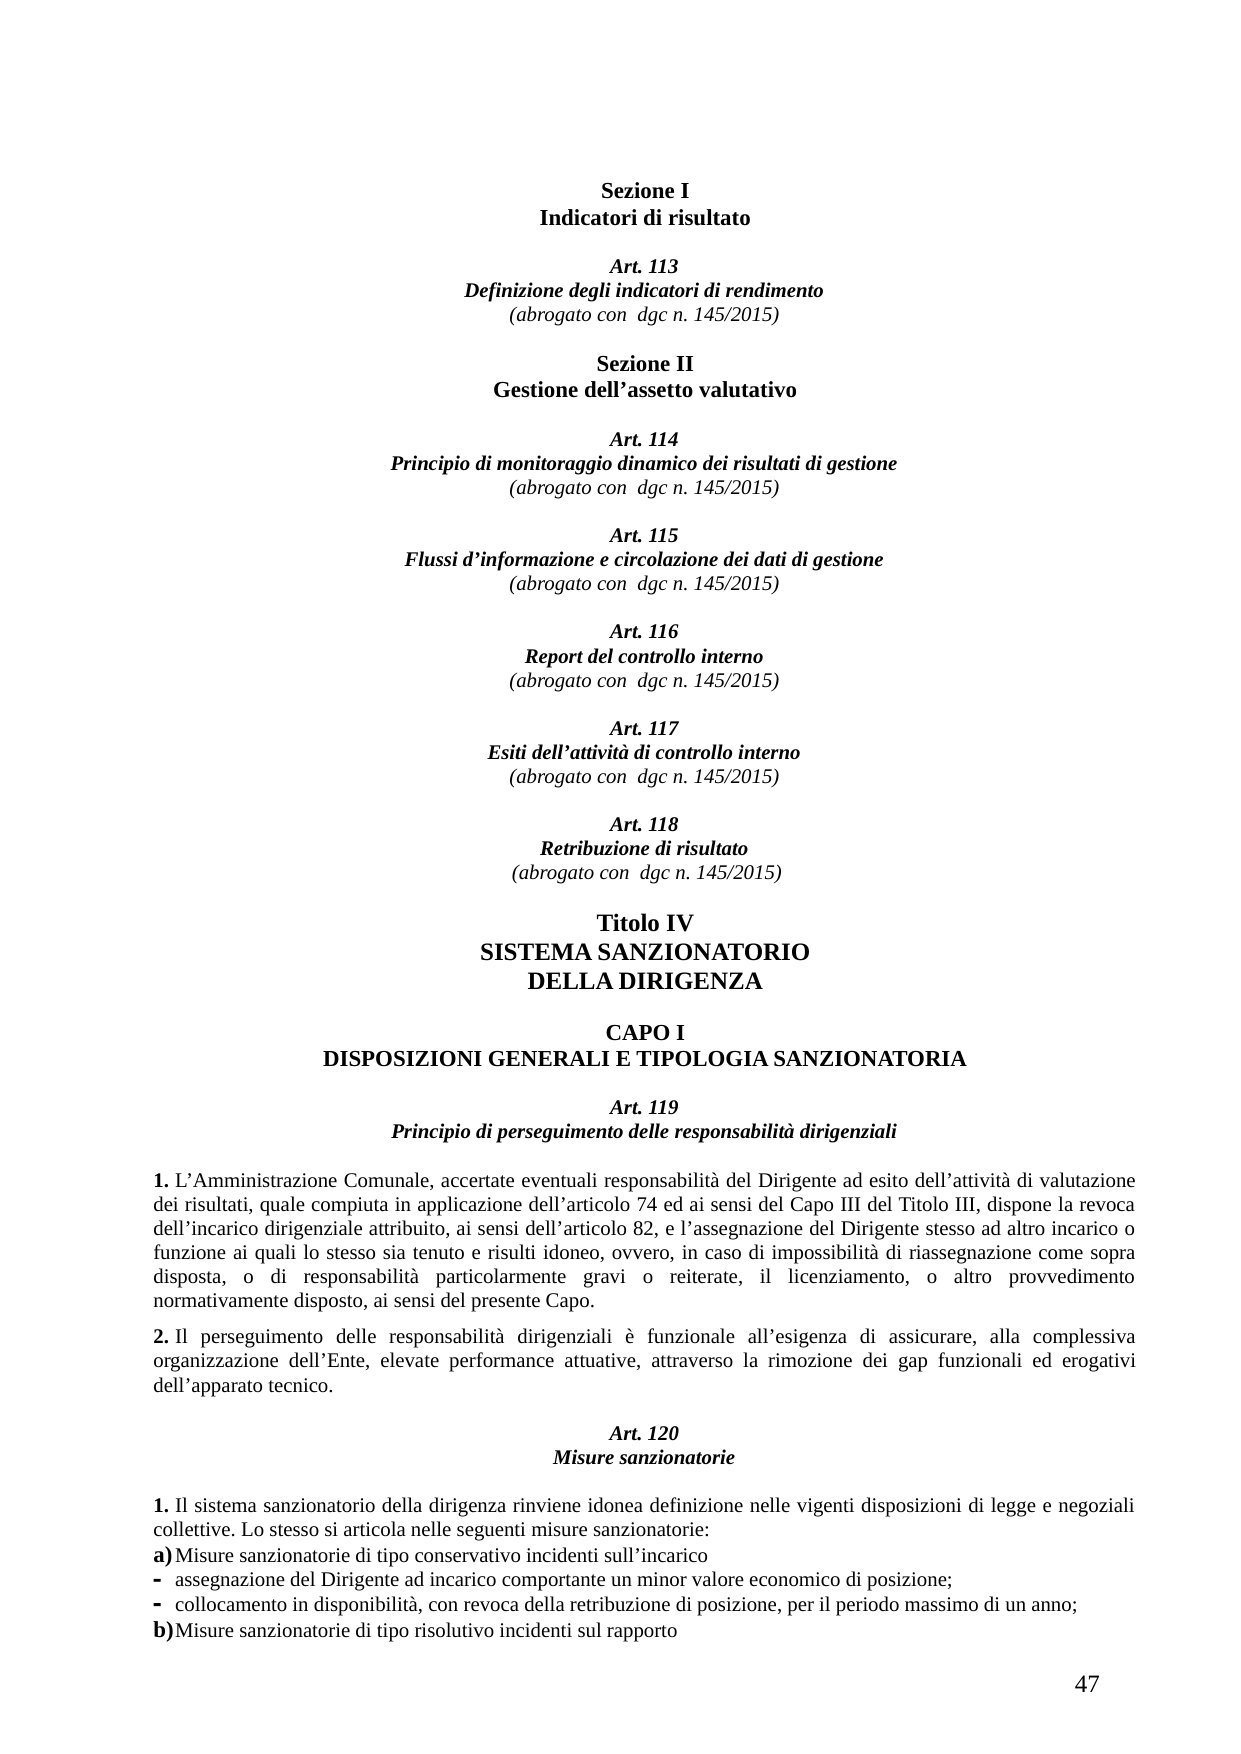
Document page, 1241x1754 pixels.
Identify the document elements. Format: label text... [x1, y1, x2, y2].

text (abrogato con dgc n. 145/2015) [153, 302, 1137, 326]
text Art. 116 [153, 619, 1137, 643]
list assegnazione del Dirigente ad incarico comportante un minor valore economico di posizione; [153, 1567, 1137, 1592]
text Capo I [153, 1018, 1137, 1045]
text Sezione I [153, 177, 1137, 203]
text Principio di monitoraggio dinamico dei risultati di gestione [153, 451, 1137, 475]
list L’Amministrazione Comunale, accertate eventuali responsabilità del Dirigente ad esito dell’attività di valutazione dei risultati, quale compiuta in applicazione dell’articolo 74 ed ai sensi del Capo III del Titolo III, dispone la revoca dell’incarico dirigenziale attribuito, ai sensi dell’articolo 82, e l’assegnazione del Dirigente stesso ad altro incarico o funzione ai quali lo stesso sia tenuto e risulti idoneo, ovvero, in caso di impossibilità di riassegnazione come sopra disposta, o di responsabilità particolarmente gravi o reiterate, il licenziamento, o altro provvedimento normativamente disposto, ai sensi del presente Capo. [153, 1167, 1137, 1312]
text Disposizioni generali e tipologia sanzionatoria [153, 1045, 1137, 1071]
text Art. 118 [153, 812, 1137, 836]
list collocamento in disponibilità, con revoca della retribuzione di posizione, per il periodo massimo di un anno; [153, 1592, 1137, 1616]
text Gestione dell’assetto valutativo [153, 377, 1137, 403]
text Misure sanzionatorie [153, 1445, 1137, 1469]
text Art. 117 [153, 716, 1137, 740]
text Retribuzione di risultato [153, 836, 1137, 860]
text Definizione degli indicatori di rendimento [153, 278, 1137, 302]
text Titolo IV [153, 908, 1137, 937]
list Misure sanzionatorie di tipo risolutivo incidenti sul rapporto [153, 1616, 1137, 1642]
text Esiti dell’attività di controllo interno [153, 740, 1137, 764]
text Sezione II [153, 350, 1137, 377]
text (abrogato con dgc n. 145/2015) [153, 475, 1137, 499]
list Il perseguimento delle responsabilità dirigenziali è funzionale all’esigenza di assicurare, alla complessiva organizzazione dell’Ente, elevate performance attuative, attraverso la rimozione dei gap funzionali ed erogativi dell’apparato tecnico. [153, 1324, 1137, 1397]
text Art. 115 [153, 523, 1137, 547]
text Art. 120 [153, 1421, 1137, 1445]
text Report del controllo interno [153, 643, 1137, 668]
text SISTEMA SANZIONATORIO [153, 937, 1137, 966]
text Flussi d’informazione e circolazione dei dati di gestione [153, 547, 1137, 571]
text (abrogato con dgc n. 145/2015) [153, 764, 1137, 788]
text Art. 113 [153, 254, 1137, 278]
text (abrogato con dgc n. 145/2015) [153, 668, 1137, 692]
text (abrogato con dgc n. 145/2015) [153, 571, 1137, 595]
list Misure sanzionatorie di tipo conservativo incidenti sull’incarico [153, 1541, 1137, 1567]
list Il sistema sanzionatorio della dirigenza rinviene idonea definizione nelle vigenti disposizioni di legge e negoziali collettive. Lo stesso si articola nelle seguenti misure sanzionatorie: [153, 1493, 1137, 1541]
text (abrogato con dgc n. 145/2015) [153, 860, 1137, 884]
text Art. 114 [153, 427, 1137, 451]
text Art. 119 [153, 1095, 1137, 1119]
text Indicatori di risultato [153, 203, 1137, 230]
text Principio di perseguimento delle responsabilità dirigenziali [153, 1119, 1137, 1143]
text DELLA DIRIGENZA [153, 966, 1137, 994]
